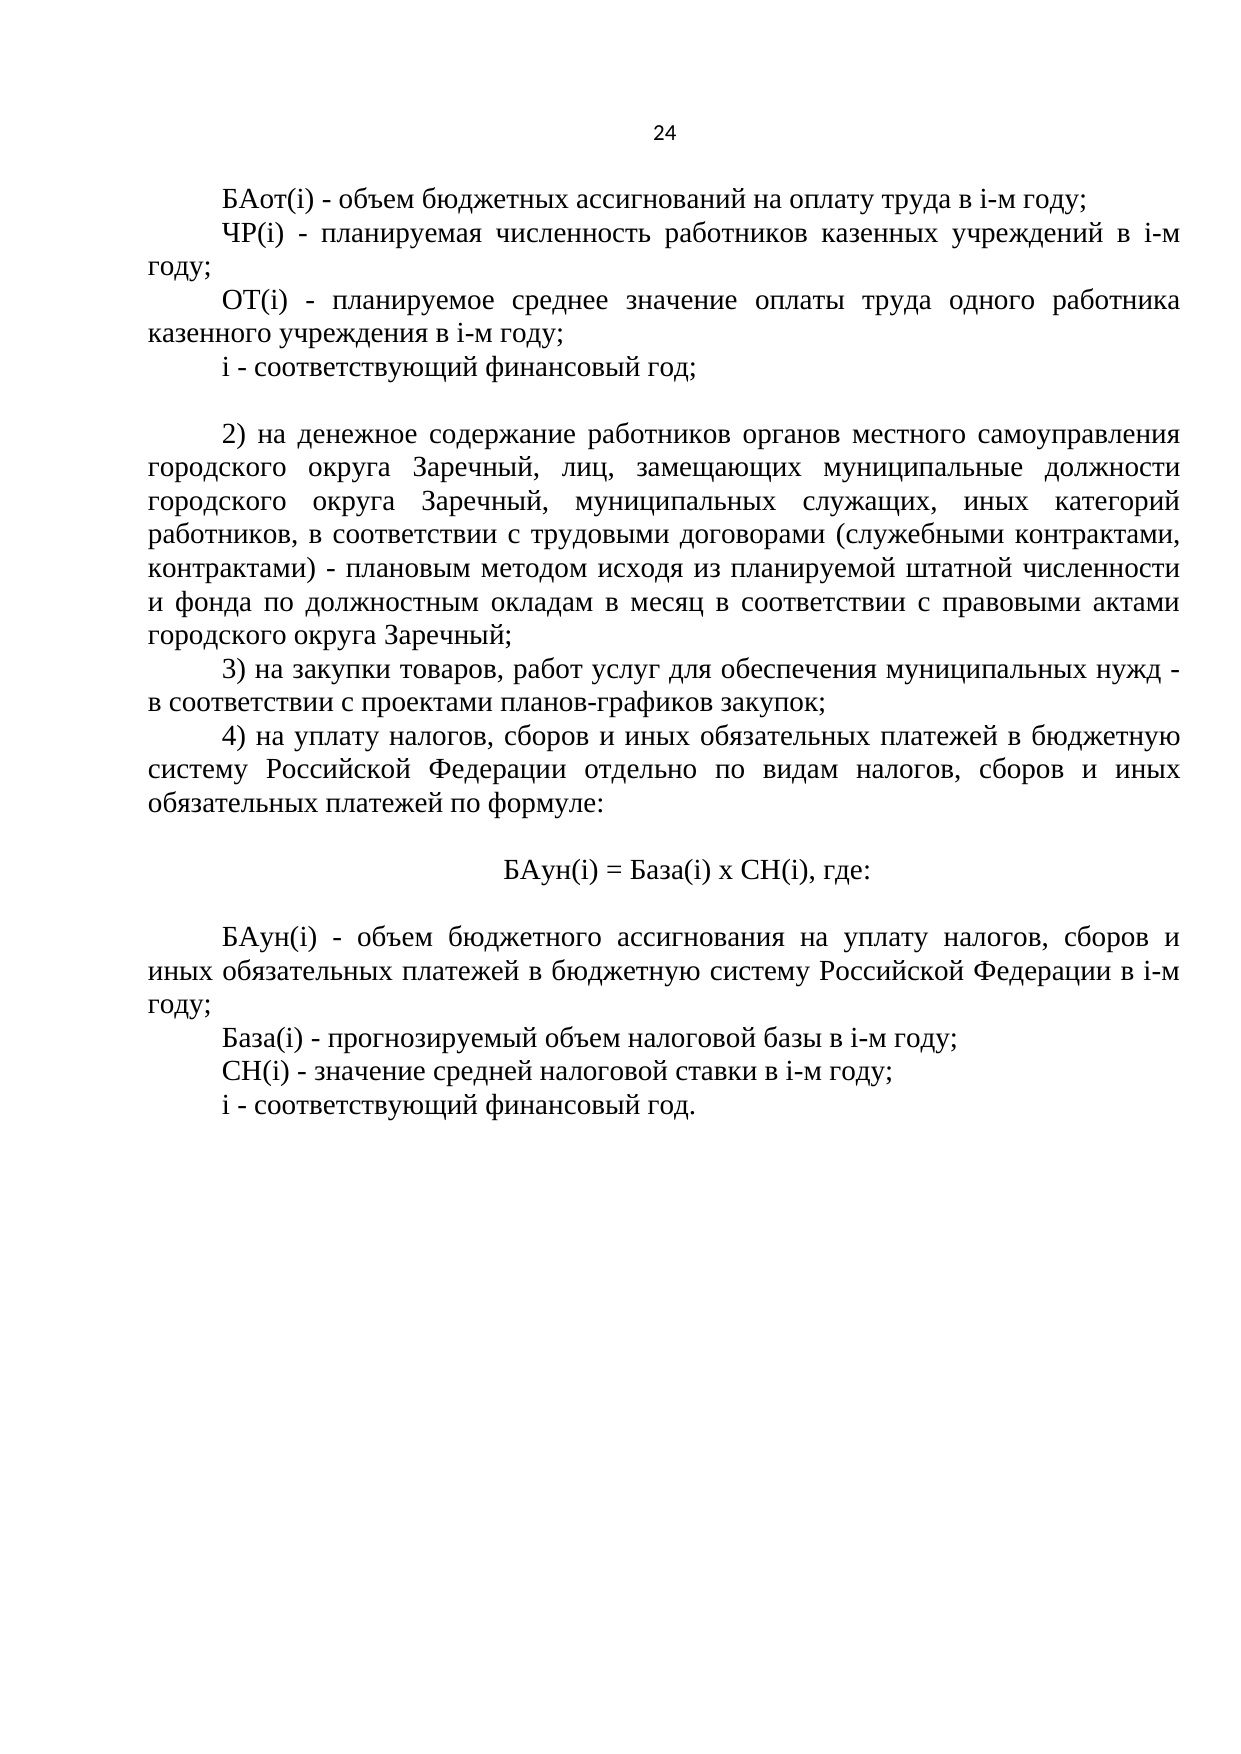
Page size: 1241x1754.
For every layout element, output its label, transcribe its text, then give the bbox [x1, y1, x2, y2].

text БАун(i) - объем бюджетного ассигнования на уплату налогов, сборов и иных обязательных платежей в бюджетную систему Российской Федерации в i-м году; [148, 919, 1181, 1020]
text 4) на уплату налогов, сборов и иных обязательных платежей в бюджетную систему Российской Федерации отдельно по видам налогов, сборов и иных обязательных платежей по формуле: [148, 718, 1181, 818]
text База(i) - прогнозируемый объем налоговой базы в i-м году; [148, 1020, 1181, 1053]
text 3) на закупки товаров, работ услуг для обеспечения муниципальных нужд - в соответствии с проектами планов-графиков закупок; [148, 651, 1181, 718]
text БАун(i) = База(i) x СН(i), где: [148, 852, 1181, 886]
text i - соответствующий финансовый год. [148, 1087, 1181, 1120]
text i - соответствующий финансовый год; [148, 349, 1181, 382]
text ЧР(i) - планируемая численность работников казенных учреждений в i-м году; [148, 215, 1181, 282]
text ОТ(i) - планируемое среднее значение оплаты труда одного работника казенного учреждения в i-м году; [148, 282, 1181, 349]
text БАот(i) - объем бюджетных ассигнований на оплату труда в i-м году; [148, 181, 1181, 215]
text 2) на денежное содержание работников органов местного самоуправления городского округа Заречный, лиц, замещающих муниципальные должности городского округа Заречный, муниципальных служащих, иных категорий работников, в соответствии с трудовыми договорами (служебными контрактами, контрактами) - плановым методом исходя из планируемой штатной численности и фонда по должностным окладам в месяц в соответствии с правовыми актами городского округа Заречный; [148, 416, 1181, 651]
text СН(i) - значение средней налоговой ставки в i-м году; [148, 1053, 1181, 1087]
